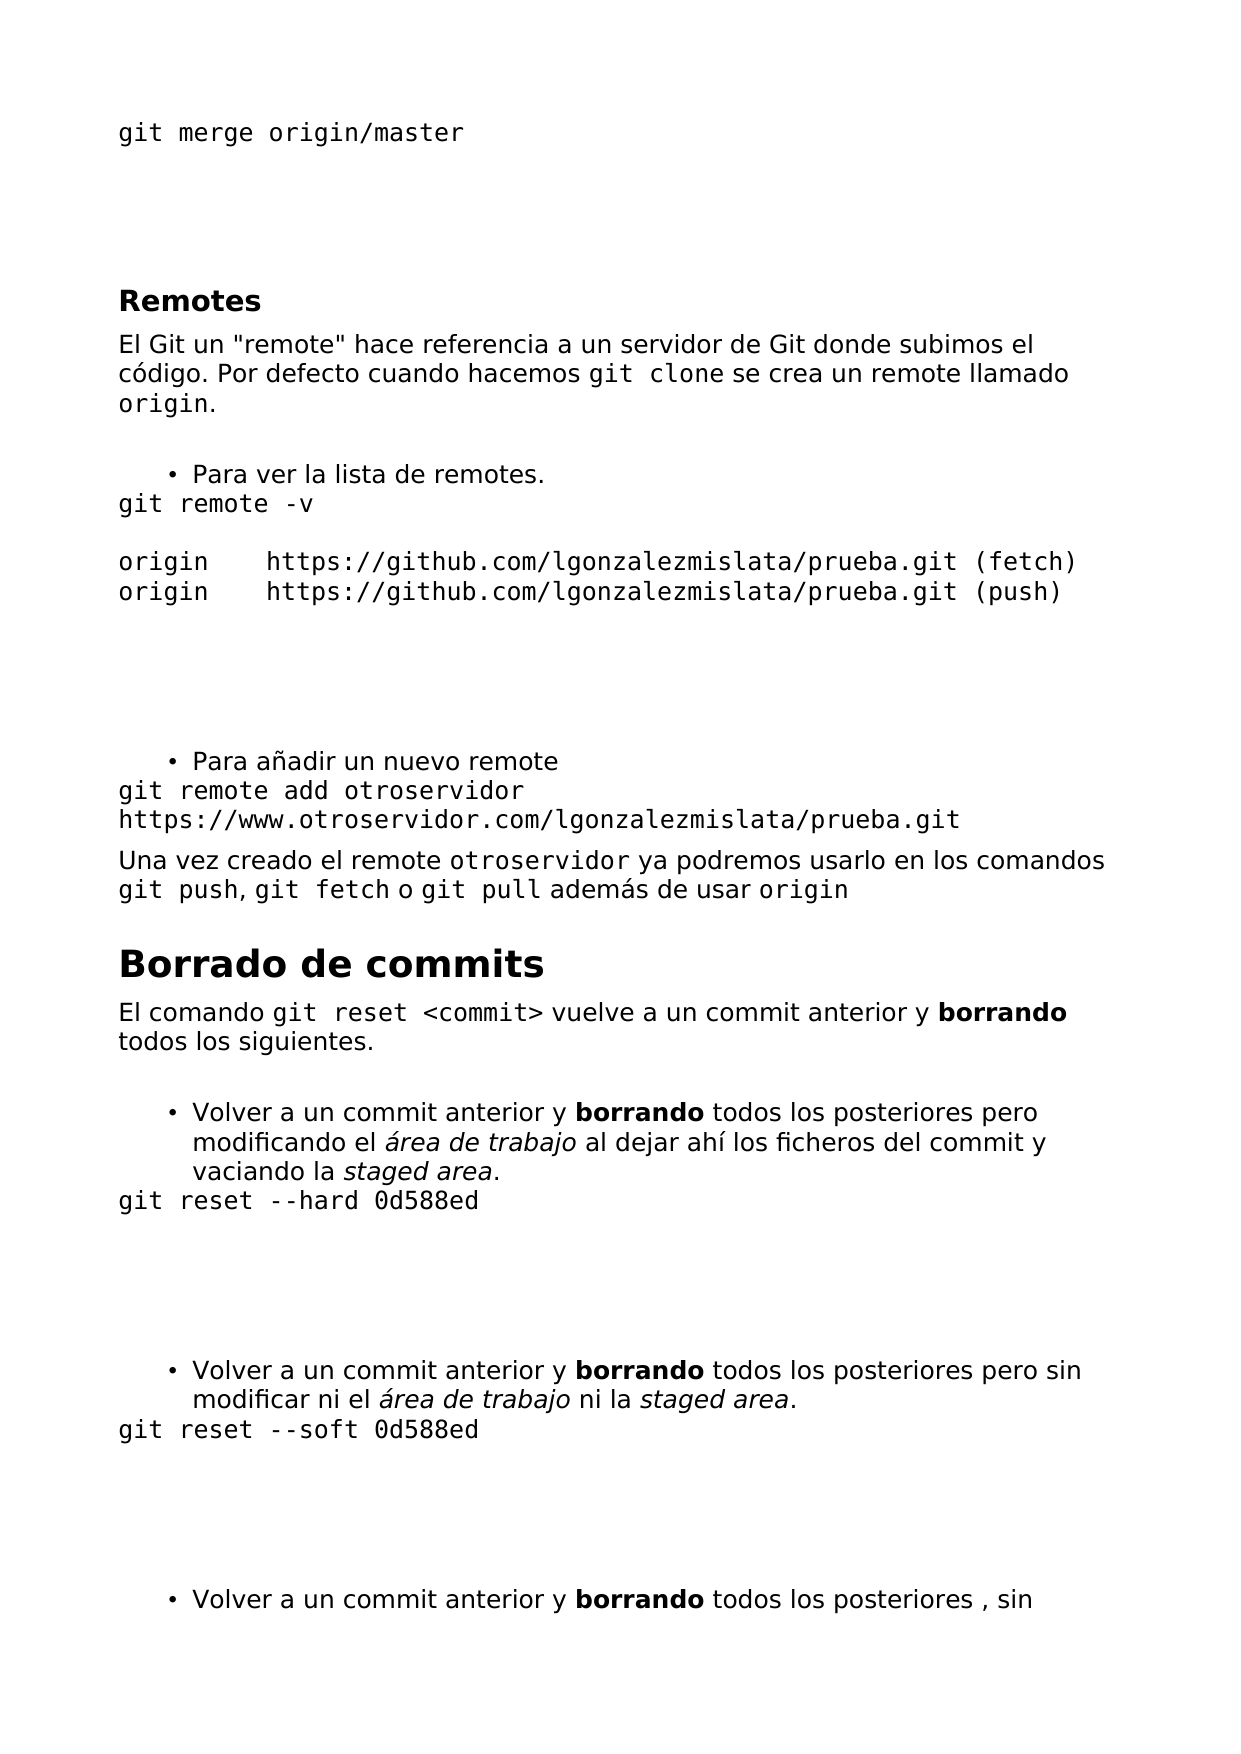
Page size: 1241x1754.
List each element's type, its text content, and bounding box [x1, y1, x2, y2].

text git remote -v origin https://github.com/lgonzalezmislata/prueba.git (fetch) origin https://github.com/lgonzalezmislata/prueba.git (push) [118, 489, 1122, 606]
list Para añadir un nuevo remote [177, 747, 1122, 776]
text El Git un "remote" hace referencia a un servidor de Git donde subimos el código. Por defecto cuando hacemos git clone se crea un remote llamado origin. [118, 331, 1122, 418]
subtitle Remotes [118, 284, 1122, 318]
text El comando git reset <commit> vuelve a un commit anterior y borrando todos los siguientes. [118, 998, 1122, 1057]
list Volver a un commit anterior y borrando todos los posteriores pero modificando el área de trabajo al dejar ahí los ficheros del commit y vaciando la staged area. [177, 1099, 1122, 1186]
subtitle Borrado de commits [118, 942, 1122, 986]
text git remote add otroservidor https://www.otroservidor.com/lgonzalezmislata/prueba.git [118, 776, 1122, 834]
list Volver a un commit anterior y borrando todos los posteriores , sin [177, 1585, 1122, 1614]
text git reset --soft 0d588ed [118, 1415, 1122, 1444]
text git reset --hard 0d588ed [118, 1186, 1122, 1215]
text git merge origin/master [118, 118, 1122, 147]
text Una vez creado el remote otroservidor ya podremos usarlo en los comandos git push, git fetch o git pull además de usar origin [118, 846, 1122, 905]
list Volver a un commit anterior y borrando todos los posteriores pero sin modificar ni el área de trabajo ni la staged area. [177, 1357, 1122, 1415]
list Para ver la lista de remotes. [177, 460, 1122, 489]
